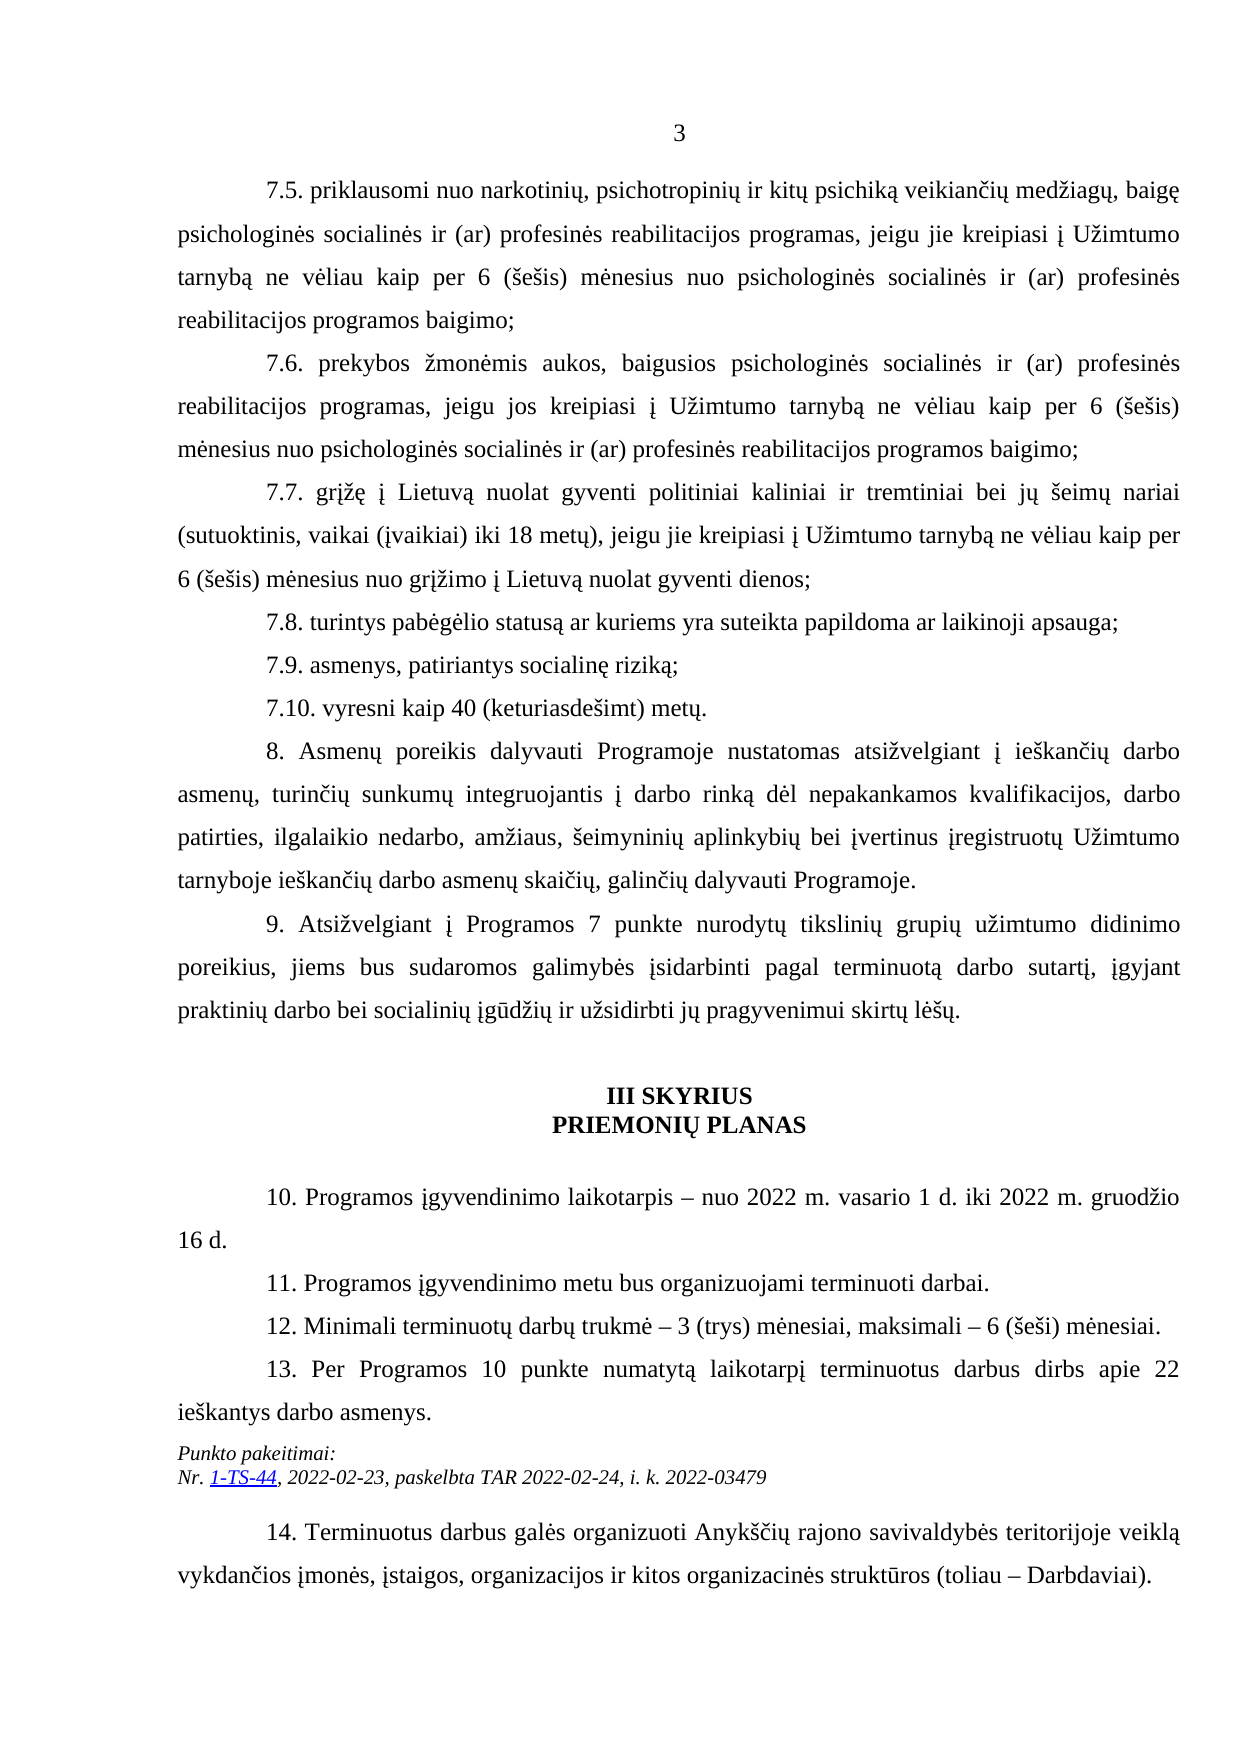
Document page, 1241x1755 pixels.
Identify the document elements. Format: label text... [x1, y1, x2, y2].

text 13. Per Programos 10 punkte numatytą laikotarpį terminuotus darbus dirbs apie 22 ieškantys darbo asmenys. [177, 1354, 1181, 1426]
text 12. Minimali terminuotų darbų trukmė – 3 (trys) mėnesiai, maksimali – 6 (šeši) mėnesiai. [177, 1311, 1181, 1340]
text Nr. 1-TS-44, 2022-02-23, paskelbta TAR 2022-02-24, i. k. 2022-03479 [177, 1465, 1181, 1489]
text 8. Asmenų poreikis dalyvauti Programoje nustatomas atsižvelgiant į ieškančių darbo asmenų, turinčių sunkumų integruojantis į darbo rinką dėl nepakankamos kvalifikacijos, darbo patirties, ilgalaikio nedarbo, amžiaus, šeimyninių aplinkybių bei įvertinus įregistruotų Užimtumo tarnyboje ieškančių darbo asmenų skaičių, galinčių dalyvauti Programoje. [177, 736, 1181, 894]
text 14. Terminuotus darbus galės organizuoti Anykščių rajono savivaldybės teritorijoje veiklą vykdančios įmonės, įstaigos, organizacijos ir kitos organizacinės struktūros (toliau – Darbdaviai). [177, 1517, 1181, 1589]
text 7.9. asmenys, patiriantys socialinę riziką; [177, 650, 1181, 679]
text III SKYRIUS [177, 1081, 1181, 1110]
text PRIEMONIŲ PLANAS [177, 1110, 1181, 1139]
text 7.10. vyresni kaip 40 (keturiasdešimt) metų. [177, 693, 1181, 722]
text 9. Atsižvelgiant į Programos 7 punkte nurodytų tikslinių grupių užimtumo didinimo poreikius, jiems bus sudaromos galimybės įsidarbinti pagal terminuotą darbo sutartį, įgyjant praktinių darbo bei socialinių įgūdžių ir užsidirbti jų pragyvenimui skirtų lėšų. [177, 909, 1181, 1024]
text Punkto pakeitimai: [177, 1441, 1181, 1465]
text 7.8. turintys pabėgėlio statusą ar kuriems yra suteikta papildoma ar laikinoji apsauga; [177, 607, 1181, 636]
text 7.7. grįžę į Lietuvą nuolat gyventi politiniai kaliniai ir tremtiniai bei jų šeimų nariai (sutuoktinis, vaikai (įvaikiai) iki 18 metų), jeigu jie kreipiasi į Užimtumo tarnybą ne vėliau kaip per 6 (šešis) mėnesius nuo grįžimo į Lietuvą nuolat gyventi dienos; [177, 477, 1181, 592]
text 7.5. priklausomi nuo narkotinių, psichotropinių ir kitų psichiką veikiančių medžiagų, baigę psichologinės socialinės ir (ar) profesinės reabilitacijos programas, jeigu jie kreipiasi į Užimtumo tarnybą ne vėliau kaip per 6 (šešis) mėnesius nuo psichologinės socialinės ir (ar) profesinės reabilitacijos programos baigimo; [177, 176, 1181, 334]
text 11. Programos įgyvendinimo metu bus organizuojami terminuoti darbai. [177, 1268, 1181, 1297]
text 7.6. prekybos žmonėmis aukos, baigusios psichologinės socialinės ir (ar) profesinės reabilitacijos programas, jeigu jos kreipiasi į Užimtumo tarnybą ne vėliau kaip per 6 (šešis) mėnesius nuo psichologinės socialinės ir (ar) profesinės reabilitacijos programos baigimo; [177, 348, 1181, 463]
text 10. Programos įgyvendinimo laikotarpis – nuo 2022 m. vasario 1 d. iki 2022 m. gruodžio 16 d. [177, 1182, 1181, 1254]
